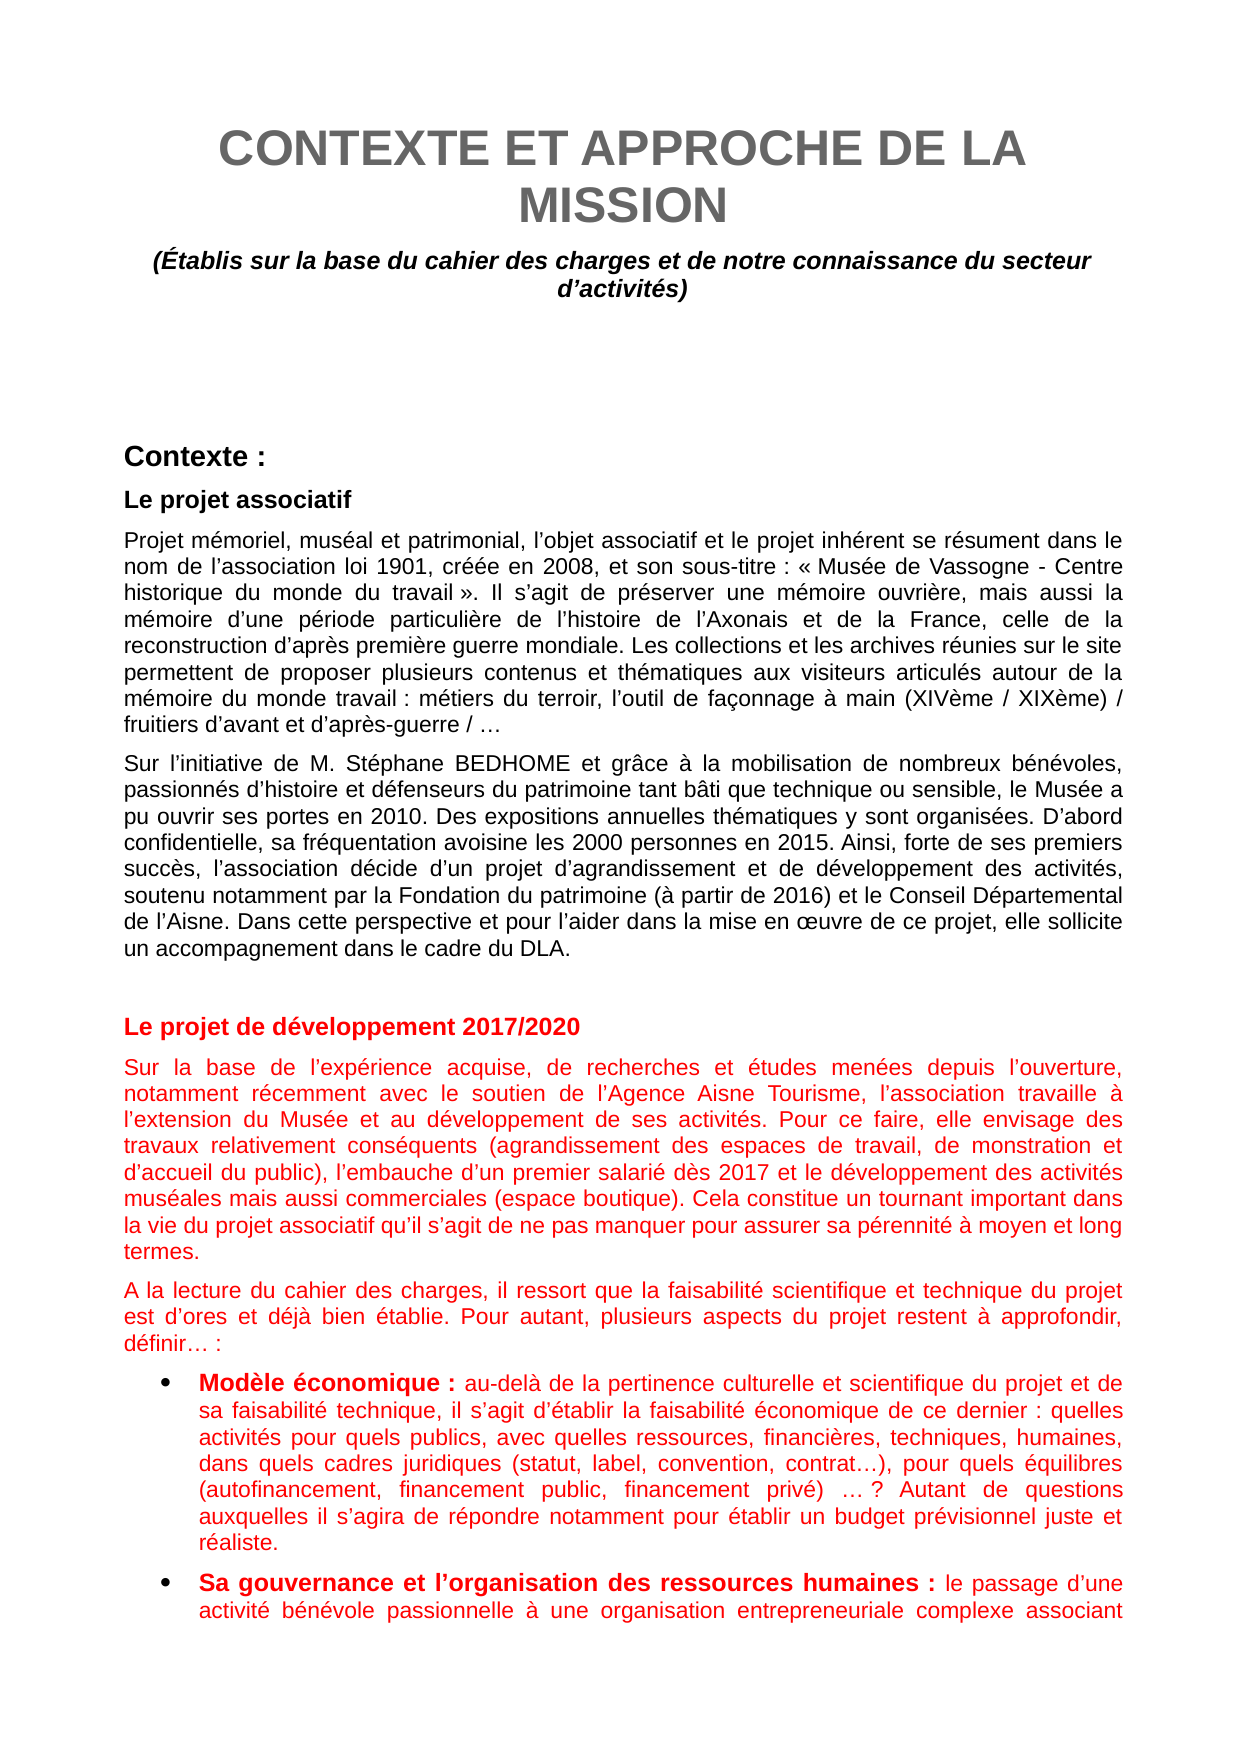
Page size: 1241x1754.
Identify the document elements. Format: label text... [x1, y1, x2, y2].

text CONTEXTE ET APPROCHE DE LA MISSION [123, 118, 1123, 233]
text (Établis sur la base du cahier des charges et de notre connaissance du secteur d’activités) [123, 246, 1123, 303]
text Projet mémoriel, muséal et patrimonial, l’objet associatif et le projet inhérent se résument dans le nom de l’association loi 1901, créée en 2008, et son sous-titre : « Musée de Vassogne - Centre historique du monde du travail ». Il s’agit de préserver une mémoire ouvrière, mais aussi la mémoire d’une période particulière de l’histoire de l’Axonais et de la France, celle de la reconstruction d’après première guerre mondiale. Les collections et les archives réunies sur le site permettent de proposer plusieurs contenus et thématiques aux visiteurs articulés autour de la mémoire du monde travail : métiers du terroir, l’outil de façonnage à main (XIVème / XIXème) / fruitiers d’avant et d’après-guerre / … [123, 527, 1123, 737]
text Le projet de développement 2017/2020 [123, 1012, 1123, 1041]
text Le projet associatif [123, 485, 1123, 514]
text Sur l’initiative de M. Stéphane BEDHOME et grâce à la mobilisation de nombreux bénévoles, passionnés d’histoire et défenseurs du patrimoine tant bâti que technique ou sensible, le Musée a pu ouvrir ses portes en 2010. Des expositions annuelles thématiques y sont organisées. D’abord confidentielle, sa fréquentation avoisine les 2000 personnes en 2015. Ainsi, forte de ses premiers succès, l’association décide d’un projet d’agrandissement et de développement des activités, soutenu notamment par la Fondation du patrimoine (à partir de 2016) et le Conseil Départemental de l’Aisne. Dans cette perspective et pour l’aider dans la mise en œuvre de ce projet, elle sollicite un accompagnement dans le cadre du DLA. [123, 750, 1123, 961]
text A la lecture du cahier des charges, il ressort que la faisabilité scientifique et technique du projet est d’ores et déjà bien établie. Pour autant, plusieurs aspects du projet restent à approfondir, définir… : [123, 1277, 1123, 1356]
text Contexte : [123, 439, 1123, 473]
list Modèle économique : au-delà de la pertinence culturelle et scientifique du projet et de sa faisabilité technique, il s’agit d’établir la faisabilité économique de ce dernier : quelles activités pour quels publics, avec quelles ressources, financières, techniques, humaines, dans quels cadres juridiques (statut, label, convention, contrat…), pour quels équilibres (autofinancement, financement public, financement privé) … ? Autant de questions auxquelles il s’agira de répondre notamment pour établir un budget prévisionnel juste et réaliste. [161, 1368, 1123, 1555]
list Sa gouvernance et l’organisation des ressources humaines : le passage d’une activité bénévole passionnelle à une organisation entrepreneuriale complexe associant [161, 1568, 1123, 1623]
text Sur la base de l’expérience acquise, de recherches et études menées depuis l’ouverture, notamment récemment avec le soutien de l’Agence Aisne Tourisme, l’association travaille à l’extension du Musée et au développement de ses activités. Pour ce faire, elle envisage des travaux relativement conséquents (agrandissement des espaces de travail, de monstration et d’accueil du public), l’embauche d’un premier salarié dès 2017 et le développement des activités muséales mais aussi commerciales (espace boutique). Cela constitue un tournant important dans la vie du projet associatif qu’il s’agit de ne pas manquer pour assurer sa pérennité à moyen et long termes. [123, 1053, 1123, 1264]
